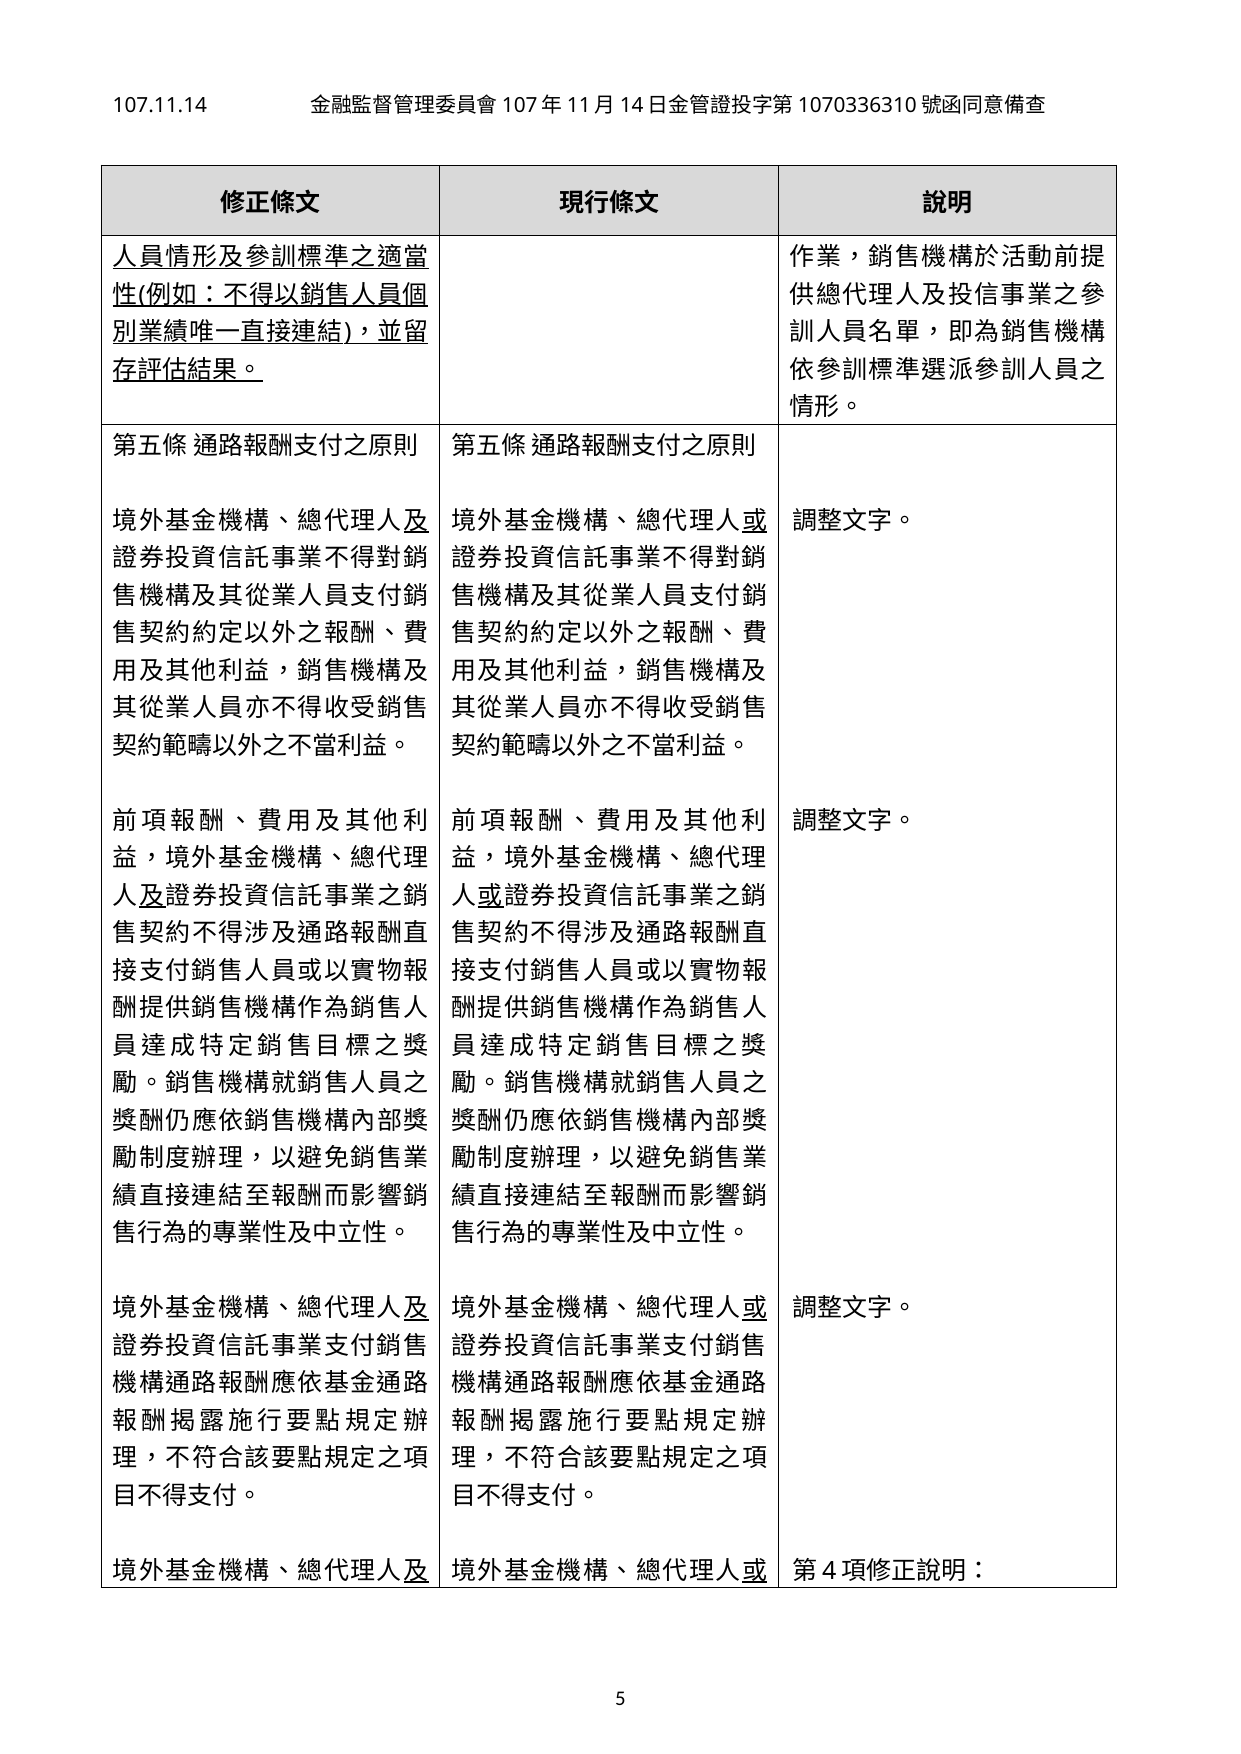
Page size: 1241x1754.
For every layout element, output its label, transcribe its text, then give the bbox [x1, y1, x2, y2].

table_cell 作業，銷售機構於活動前提供總代理人及投信事業之參訓人員名單，即為銷售機構依參訓標準選派參訓人員之情形。 [779, 236, 1116, 423]
table_cell 第五條 通路報酬支付之原則 境外基金機構、總代理人及證券投資信託事業不得對銷售機構及其從業人員支付銷售契約約定以外之報酬、費用及其他利益，銷售機構及其從業人員亦不得收受銷售契約範疇以外之不當利益。 前項報酬、費用及其他利益，境外基金機構、總代理人及證券投資信託事業之銷售契約不得涉及通路報酬直接支付銷售人員或以實物報酬提供銷售機構作為銷售人員達成特定銷售目標之獎勵。銷售機構就銷售人員之獎酬仍應依銷售機構內部獎勵制度辦理，以避免銷售業績直接連結至報酬而影響銷售行為的專業性及中立性。 境外基金機構、總代理人及證券投資信託事業支付銷售機構通路報酬應依基金通路報酬揭露施行要點規定辦理，不符合該要點規定之項目不得支付。 境外基金機構、總代理人及證券投資信託事業贊助或提供銷售機構之員工教育訓練及產品說明會，及贊助或提供銷售機構其他報酬者，應依下列規定辦理： 總代理人及證券投資信託事業應建立辦理本項通路報酬方案之事前評估與事後審核機制，並於公司內部控制制度中明定。 前款內部控制制度之內容應至少包括事前評估方案內容、費用項目及金額之合理性（例如：不得以教育訓練及產品說明會之名而全為獎勵旅遊之實），事後應審核方案執行情形與費用支用之適當性，如與事前評估之方案內容、費用項目及金額不符者，應進行差異說明並作成紀錄，及確實取具執行方案之各項費用支出憑證辦理核銷作業。 若贊助銷售機構辦理活動者，銷售機構應於事前提供方案內容、預估費用項目及各項目之總額，事後銷售機構應提供方案執行及費用支出情形等資料，及確實提供費用支出憑證，以利總代理人及證券投資信託事業辦理前二款作業。 贊助銷售機構辦理活動者，境外基金機構、總代理人及證券投資信託事業應以直接支付本項通路報酬予銷售機構為原則，若約定支付予第三人者(例如：旅行社、印刷廠等)，銷售機構應指示第三人提供費用支出憑證予總代理人及證券投資信託事業。 [102, 425, 439, 1587]
table_header 現行條文 [440, 166, 778, 235]
table_header 修正條文 [102, 166, 439, 235]
table_cell 第五條 通路報酬支付之原則 境外基金機構、總代理人或證券投資信託事業不得對銷售機構及其從業人員支付銷售契約約定以外之報酬、費用及其他利益，銷售機構及其從業人員亦不得收受銷售契約範疇以外之不當利益。 前項報酬、費用及其他利益，境外基金機構、總代理人或證券投資信託事業之銷售契約不得涉及通路報酬直接支付銷售人員或以實物報酬提供銷售機構作為銷售人員達成特定銷售目標之獎勵。銷售機構就銷售人員之獎酬仍應依銷售機構內部獎勵制度辦理，以避免銷售業績直接連結至報酬而影響銷售行為的專業性及中立性。 境外基金機構、總代理人或證券投資信託事業支付銷售機構通路報酬應依基金通路報酬揭露施行要點規定辦理，不符合該要點規定之項目不得支付。 境外基金機構、總代理人或 [440, 425, 778, 1587]
table_cell 人員情形及參訓標準之適當性(例如：不得以銷售人員個別業績唯一直接連結)，並留存評估結果。 [102, 236, 439, 423]
table_cell [440, 236, 778, 423]
table_cell 調整文字。 調整文字。 調整文字。 第4項修正說明： [779, 425, 1116, 1587]
table_header 說明 [779, 166, 1116, 235]
